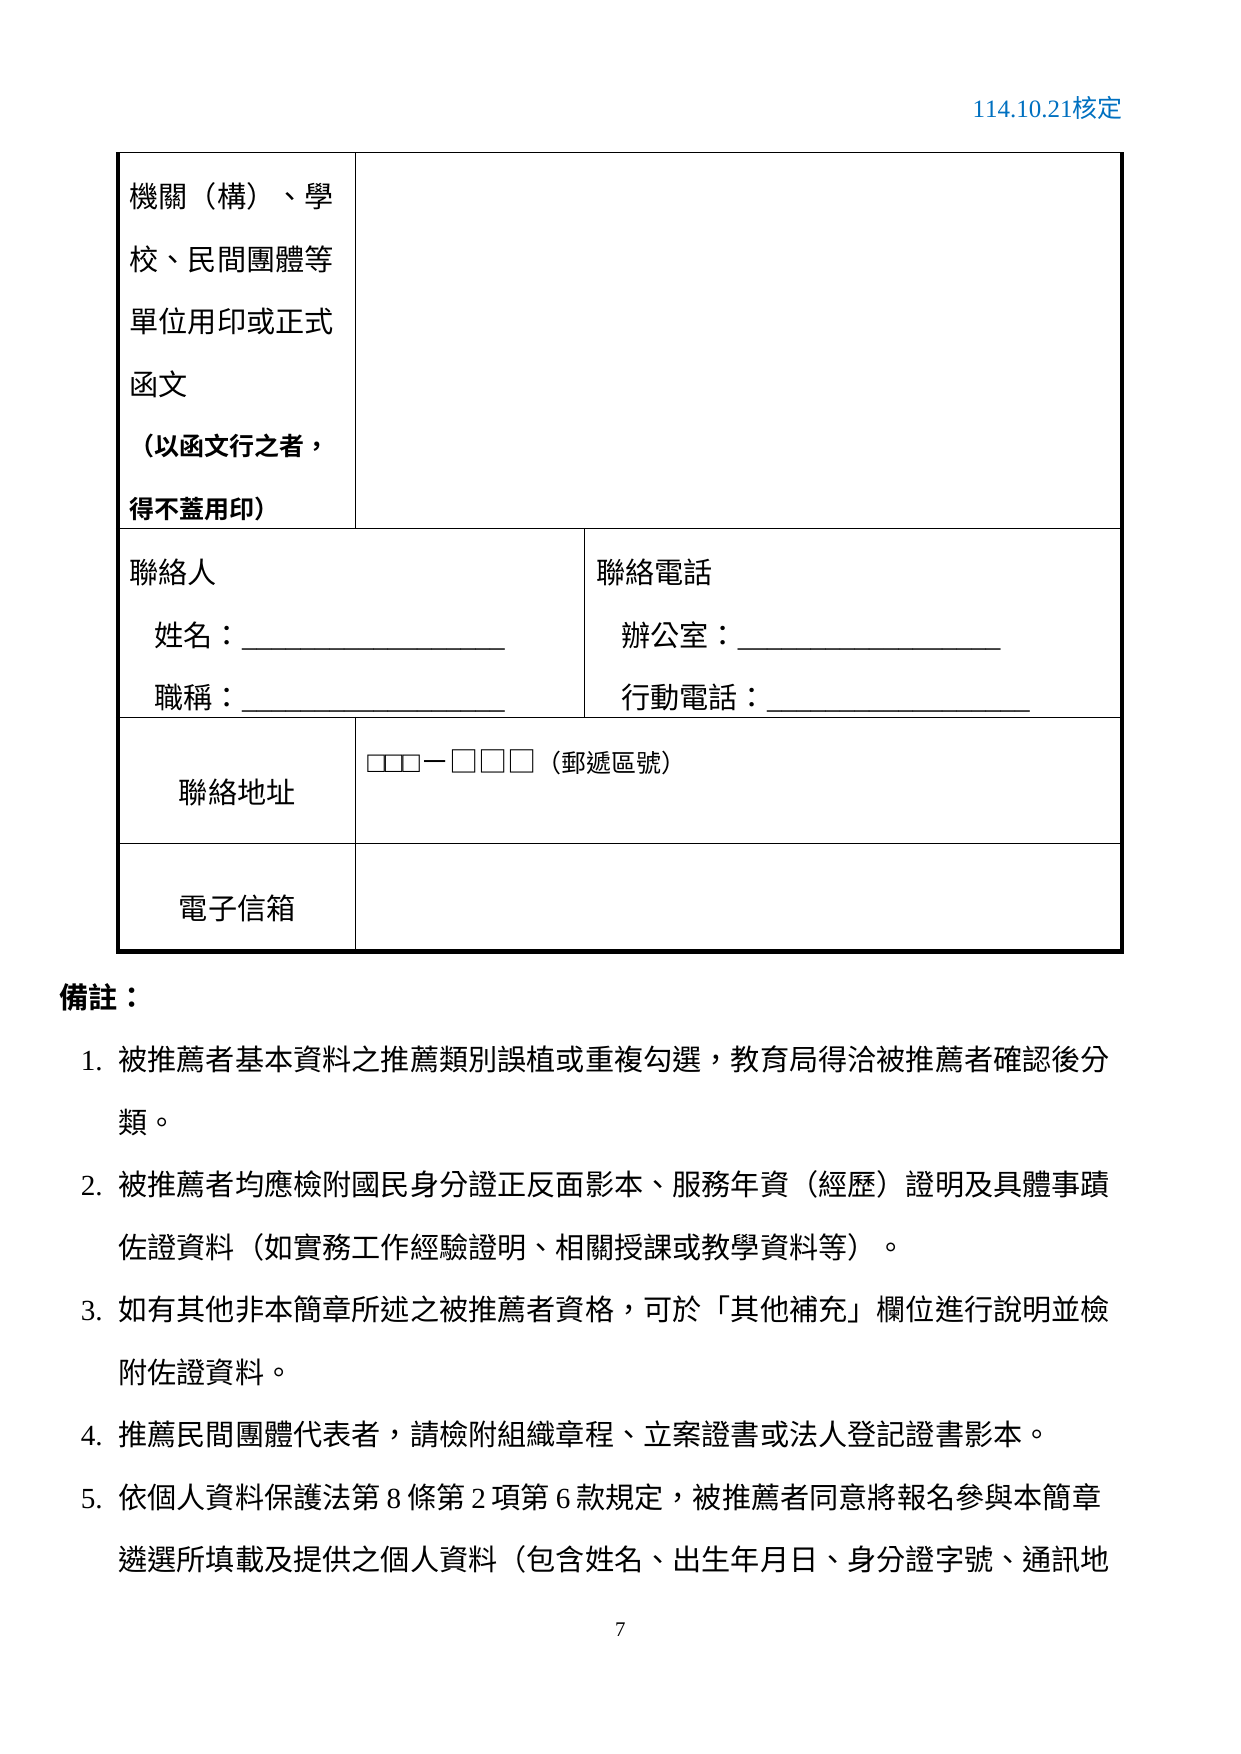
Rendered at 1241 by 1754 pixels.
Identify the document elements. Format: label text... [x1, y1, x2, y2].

list 被推薦者基本資料之推薦類別誤植或重複勾選，教育局得洽被推薦者確認後分類。 [81, 1016, 1122, 1141]
text 備註： [59, 954, 1122, 1016]
table_cell 電子信箱 [120, 844, 355, 949]
list 推薦民間團體代表者，請檢附組織章程、立案證書或法人登記證書影本。 [81, 1391, 1122, 1454]
list 如有其他非本簡章所述之被推薦者資格，可於「其他補充」欄位進行說明並檢附佐證資料。 [81, 1266, 1122, 1391]
table_cell [356, 844, 1120, 949]
table_cell ※請用印 [356, 153, 1120, 528]
list 依個人資料保護法第8條第2項第6款規定，被推薦者同意將報名參與本簡章遴選所填載及提供之個人資料（包含姓名、出生年月日、身分證字號、通訊地 [81, 1454, 1122, 1579]
table_cell 聯絡人 姓名：__________________ 職稱：__________________ [120, 529, 584, 717]
table_cell □□□－□□□（郵遞區號） [356, 718, 1120, 843]
table_cell 機關（構）、學校、民間團體等單位用印或正式函文 （以函文行之者，得不蓋用印） [120, 153, 355, 528]
table_cell 聯絡地址 [120, 718, 355, 843]
table_cell 聯絡電話 辦公室：__________________ 行動電話：__________________ [585, 529, 1120, 717]
list 被推薦者均應檢附國民身分證正反面影本、服務年資（經歷）證明及具體事蹟佐證資料（如實務工作經驗證明、相關授課或教學資料等）。 [81, 1141, 1122, 1266]
